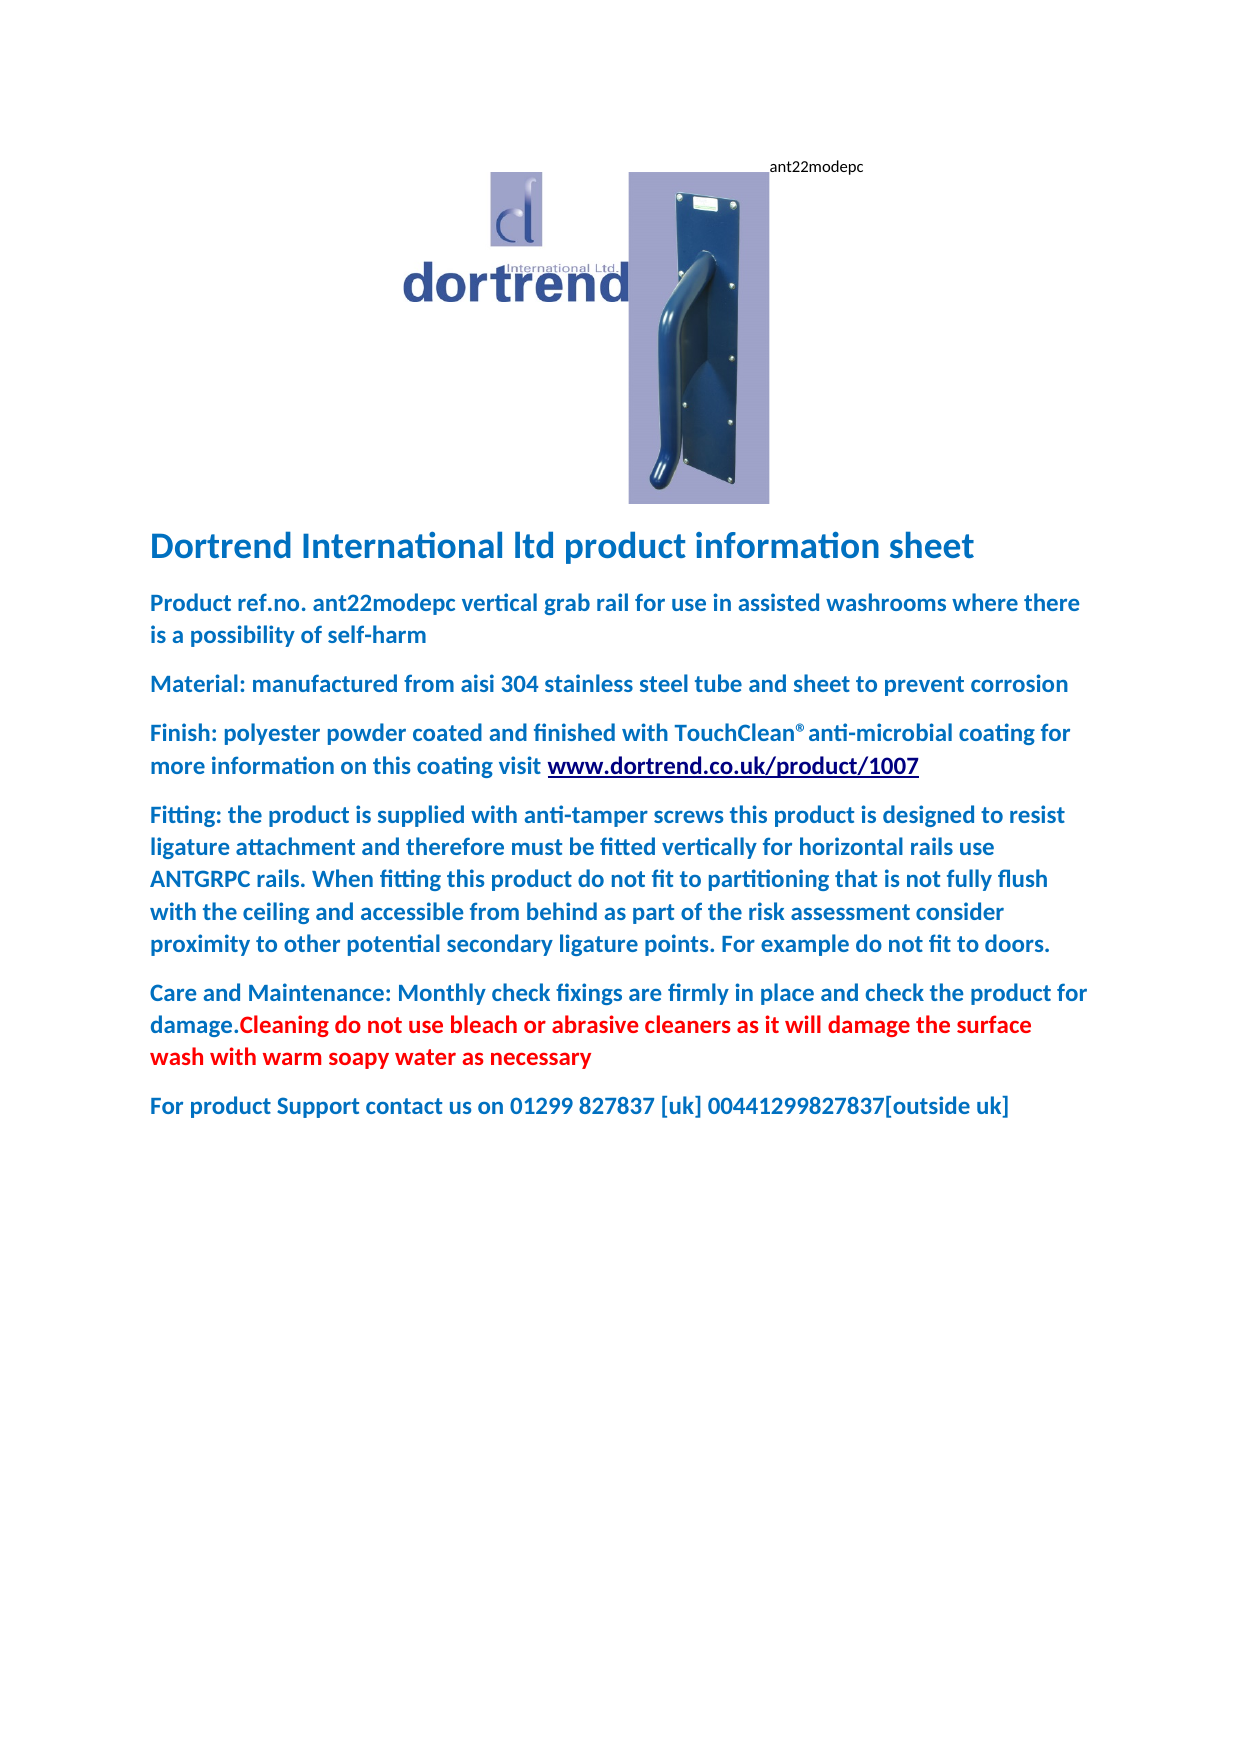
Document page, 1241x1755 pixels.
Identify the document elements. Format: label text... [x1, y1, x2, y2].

text Dortrend International ltd product information sheet [150, 522, 1090, 568]
text Product ref.no. ant22modepc vertical grab rail for use in assisted washrooms where there is a possibility of self-harm [150, 587, 1090, 650]
text Material: manufactured from aisi 304 stainless steel tube and sheet to prevent corrosion [150, 669, 1090, 699]
text Care and Maintenance: Monthly check fixings are firmly in place and check the product for damage.Cleaning do not use bleach or abrasive cleaners as it will damage the surface wash with warm soapy water as necessary [150, 977, 1090, 1072]
text Fitting: the product is supplied with anti-tamper screws this product is designed to resist ligature attachment and therefore must be fitted vertically for horizontal rails use ANTGRPC rails. When fitting this product do not fit to partitioning that is not fully flush with the ceiling and accessible from behind as part of the risk assessment consider proximity to other potential secondary ligature points. For example do not fit to doors. [150, 799, 1090, 958]
text For product Support contact us on 01299 827837 [uk] 00441299827837[outside uk] [150, 1091, 1090, 1121]
text Finish: polyester powder coated and finished with TouchClean®anti-microbial coating for more information on this coating visit www.dortrend.co.uk/product/1007 [150, 718, 1090, 780]
text ant22modepc [150, 150, 1090, 504]
